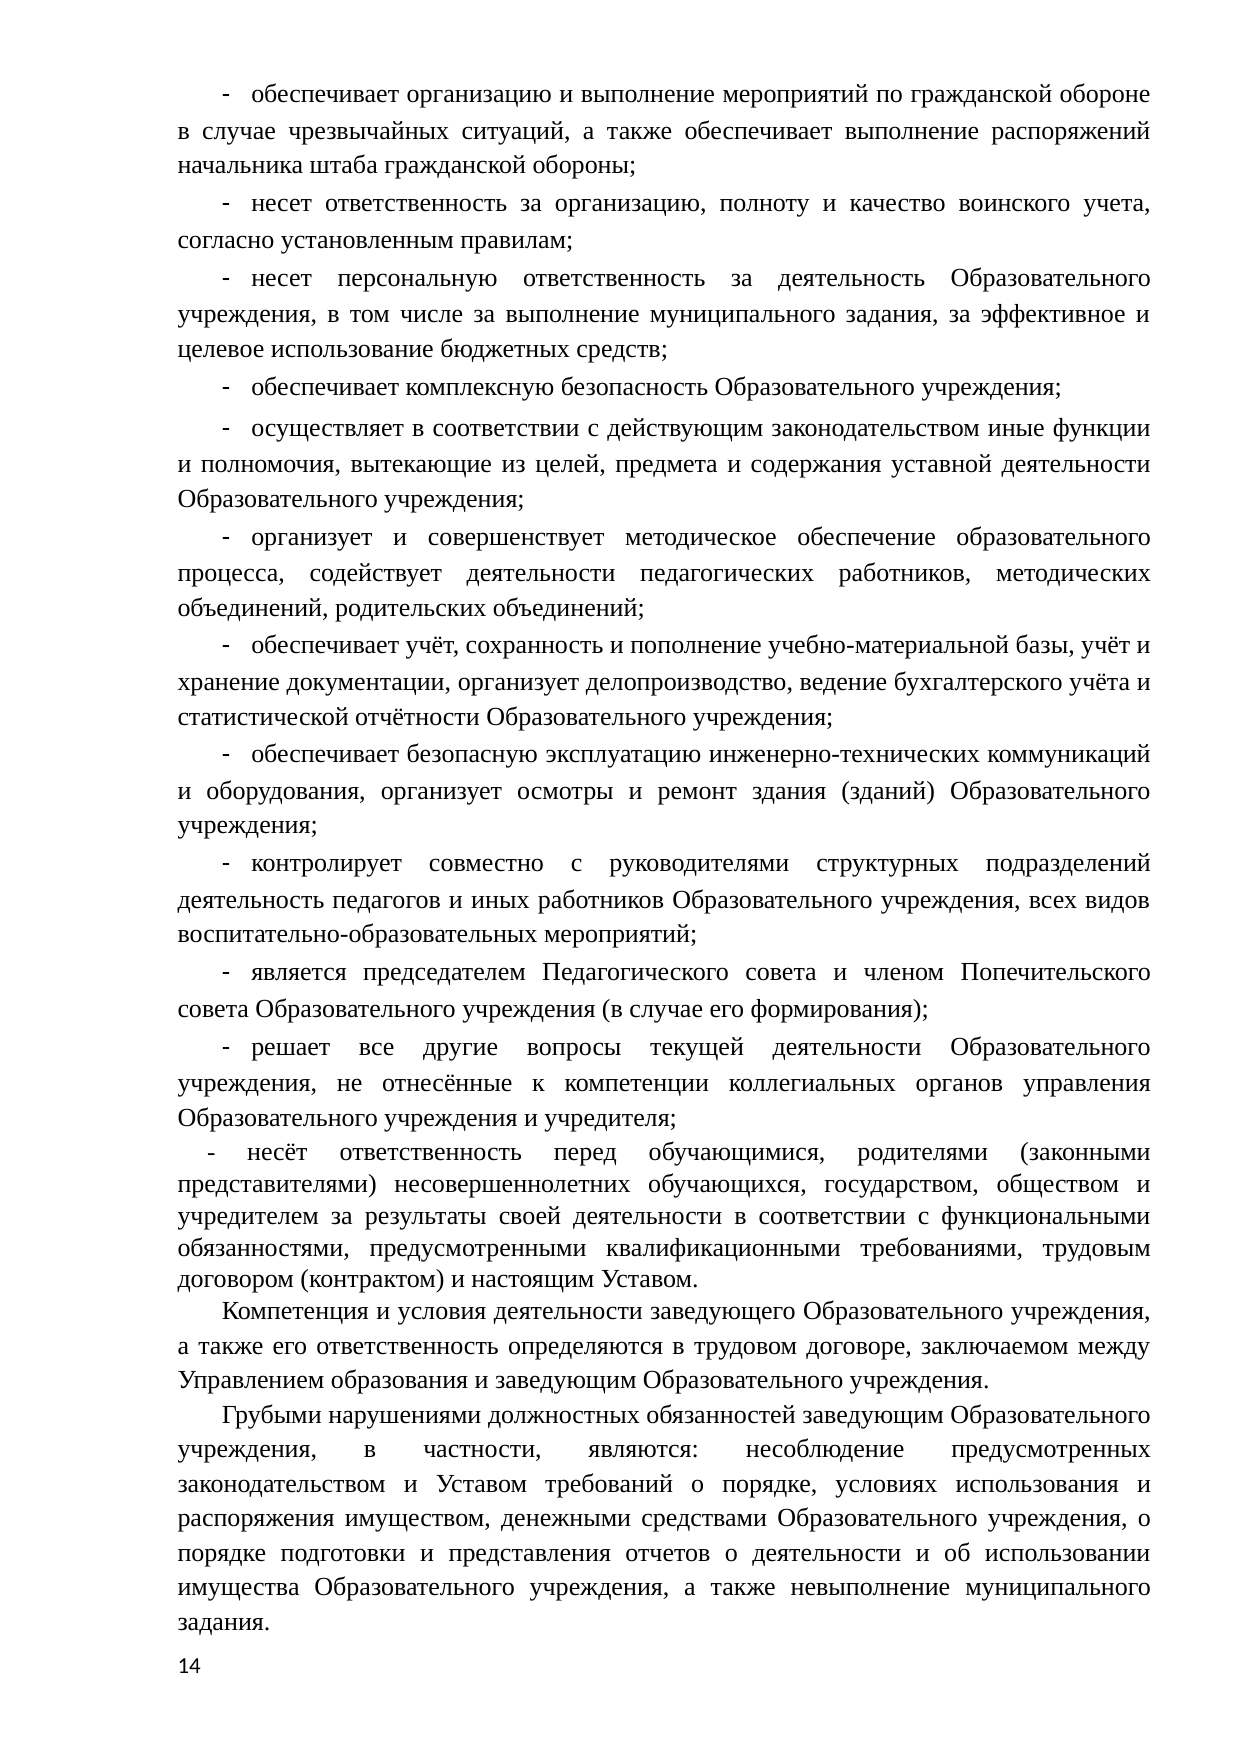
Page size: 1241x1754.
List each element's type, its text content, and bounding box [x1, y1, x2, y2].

text Компетенция и условия деятельности заведующего Образовательного учреждения, а также его ответственность определяются в трудовом договоре, заключаемом между Управлением образования и заведующим Образовательного учреждения. [177, 1295, 1152, 1394]
list обеспечивает учёт, сохранность и пополнение учебно-материальной базы, учёт и хранение документации, организует делопроизводство, ведение бухгалтерского учёта и статистической отчётности Образовательного учреждения; [177, 626, 1152, 731]
list решает все другие вопросы текущей деятельности Образовательного учреждения, не отнесённые к компетенции коллегиальных органов управления Образовательного учреждения и учредителя; [177, 1027, 1152, 1132]
list является председателем Педагогического совета и членом Попечительского совета Образовательного учреждения (в случае его формирования); [177, 953, 1152, 1023]
list несет ответственность за организацию, полноту и качество воинского учета, согласно установленным правилам; [177, 184, 1152, 254]
list контролирует совместно с руководителями структурных подразделений деятельность педагогов и иных работников Образовательного учреждения, всех видов воспитательно-образовательных мероприятий; [177, 844, 1152, 948]
list осуществляет в соответствии с действующим законодательством иные функции и полномочия, вытекающие из целей, предмета и содержания уставной деятельности Образовательного учреждения; [177, 408, 1152, 513]
list организует и совершенствует методическое обеспечение образовательного процесса, содействует деятельности педагогических работников, методических объединений, родительских объединений; [177, 517, 1152, 622]
text Грубыми нарушениями должностных обязанностей заведующим Образовательного учреждения, в частности, являются: несоблюдение предусмотренных законодательством и Уставом требований о порядке, условиях использования и распоряжения имуществом, денежными средствами Образовательного учреждения, о порядке подготовки и представления отчетов о деятельности и об использовании имущества Образовательного учреждения, а также невыполнение муниципального задания. [177, 1399, 1152, 1636]
text - несёт ответственность перед обучающимися, родителями (законными представителями) несовершеннолетних обучающихся, государством, обществом и учредителем за результаты своей деятельности в соответствии с функциональными обязанностями, предусмотренными квалификационными требованиями, трудовым договором (контрактом) и настоящим Уставом. [177, 1136, 1152, 1293]
list несет персональную ответственность за деятельность Образовательного учреждения, в том числе за выполнение муниципального задания, за эффективное и целевое использование бюджетных средств; [177, 258, 1152, 363]
list обеспечивает безопасную эксплуатацию инженерно-технических коммуникаций и оборудования, организует осмотры и ремонт здания (зданий) Образовательного учреждения; [177, 735, 1152, 839]
list обеспечивает комплексную безопасность Образовательного учреждения; [177, 367, 1152, 403]
list обеспечивает организацию и выполнение мероприятий по гражданской обороне в случае чрезвычайных ситуаций, а также обеспечивает выполнение распоряжений начальника штаба гражданской обороны; [177, 75, 1152, 179]
